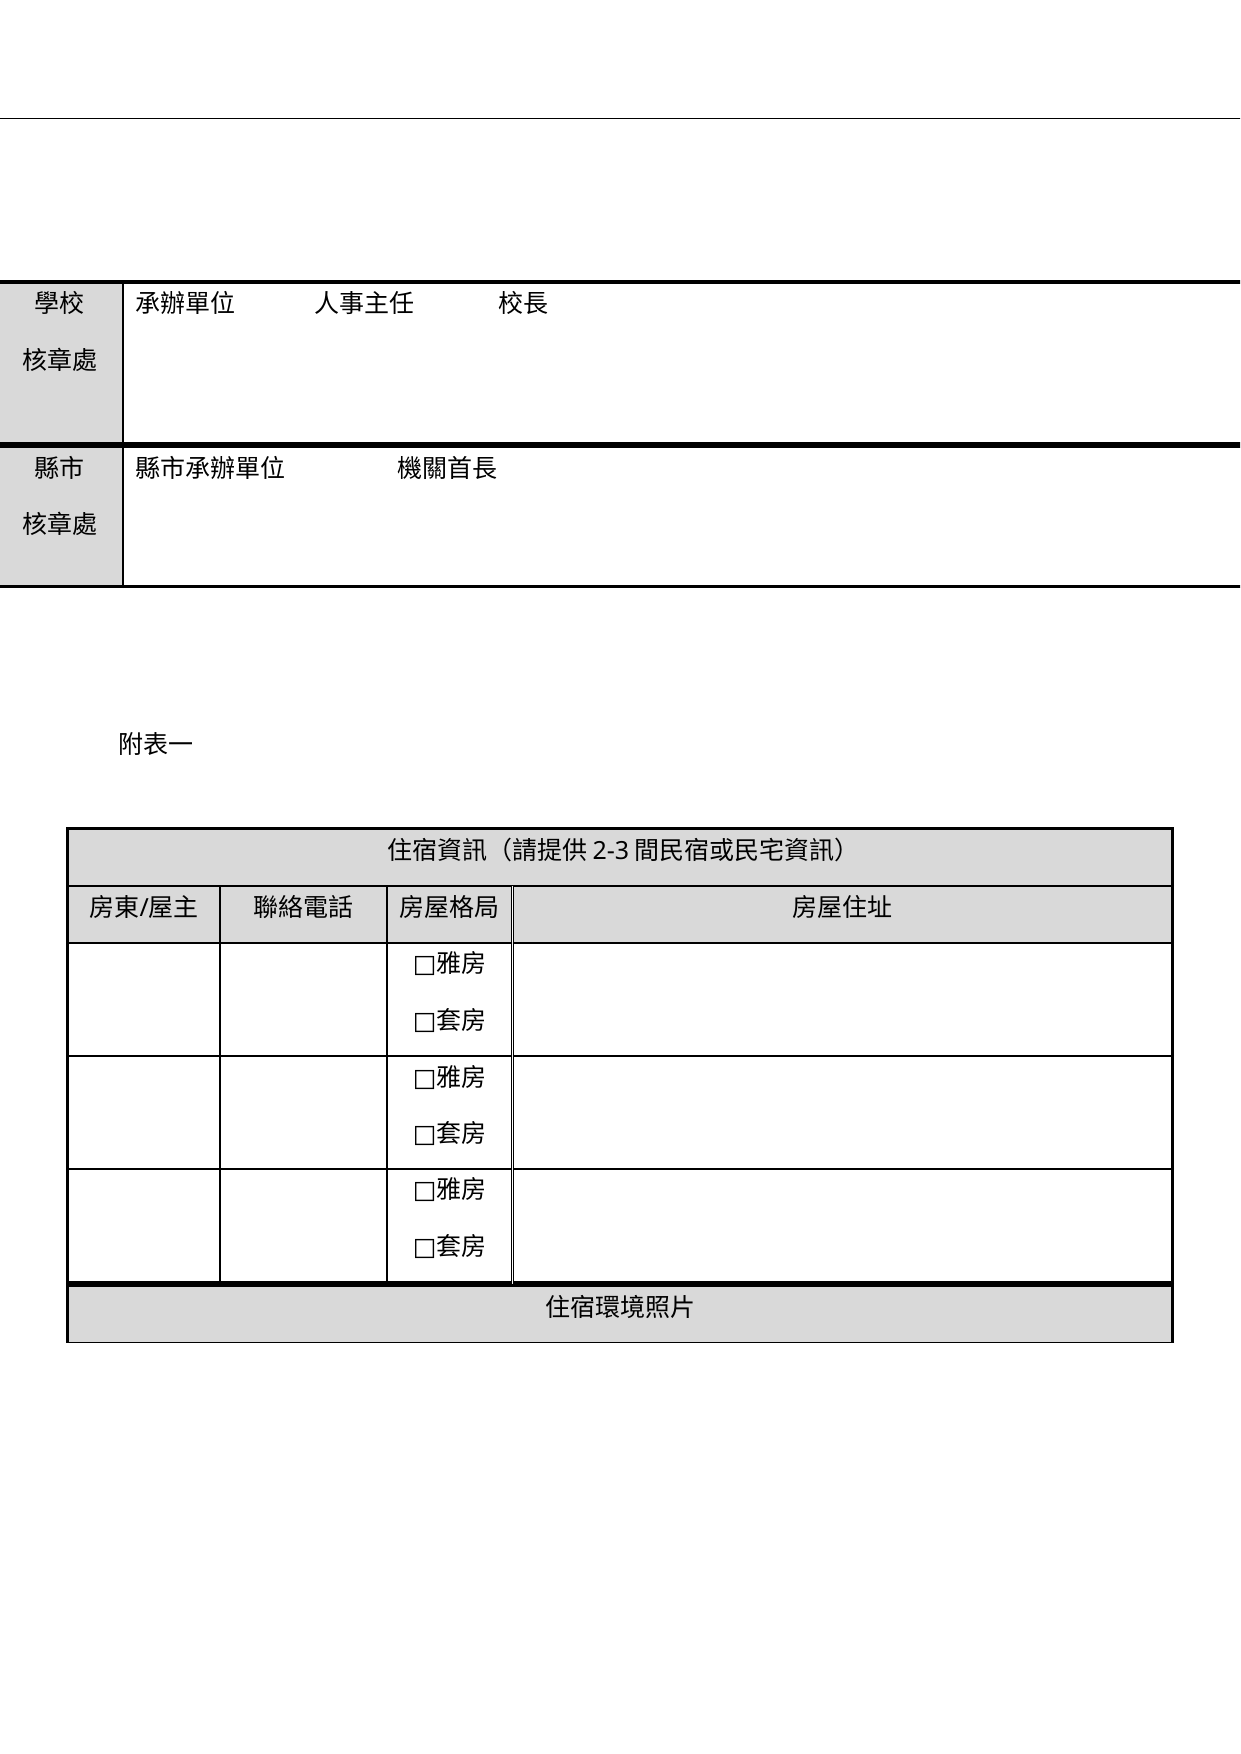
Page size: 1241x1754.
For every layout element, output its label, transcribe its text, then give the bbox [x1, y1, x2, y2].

table_cell 承辦單位 人事主任 校長 [124, 284, 1240, 442]
table_cell [221, 944, 386, 1055]
table_cell [221, 1057, 386, 1168]
table_cell 縣市承辦單位 機關首長 [124, 448, 1240, 585]
table_cell 房屋格局 [388, 887, 511, 942]
table_cell 房屋住址 [514, 887, 1171, 942]
table_cell 房東/屋主 [69, 887, 219, 942]
table_cell [69, 1057, 219, 1168]
table_cell [0, 119, 1240, 280]
text 附表一 [118, 724, 1122, 761]
table_cell □雅房 □套房 [388, 1057, 511, 1168]
table_cell □雅房 □套房 [388, 1170, 511, 1281]
table_cell [221, 1170, 386, 1281]
table_cell 縣市 核章處 [0, 448, 122, 585]
table_cell [514, 1170, 1171, 1281]
table_cell [69, 944, 219, 1055]
table_cell 住宿環境照片 [69, 1287, 1171, 1342]
table_cell 學校 核章處 [0, 284, 122, 442]
table_cell 聯絡電話 [221, 887, 386, 942]
table_header 住宿資訊（請提供2-3間民宿或民宅資訊） [69, 830, 1171, 885]
table_cell [514, 944, 1171, 1055]
table_cell [69, 1170, 219, 1281]
table_cell [514, 1057, 1171, 1168]
table_cell □雅房 □套房 [388, 944, 511, 1055]
